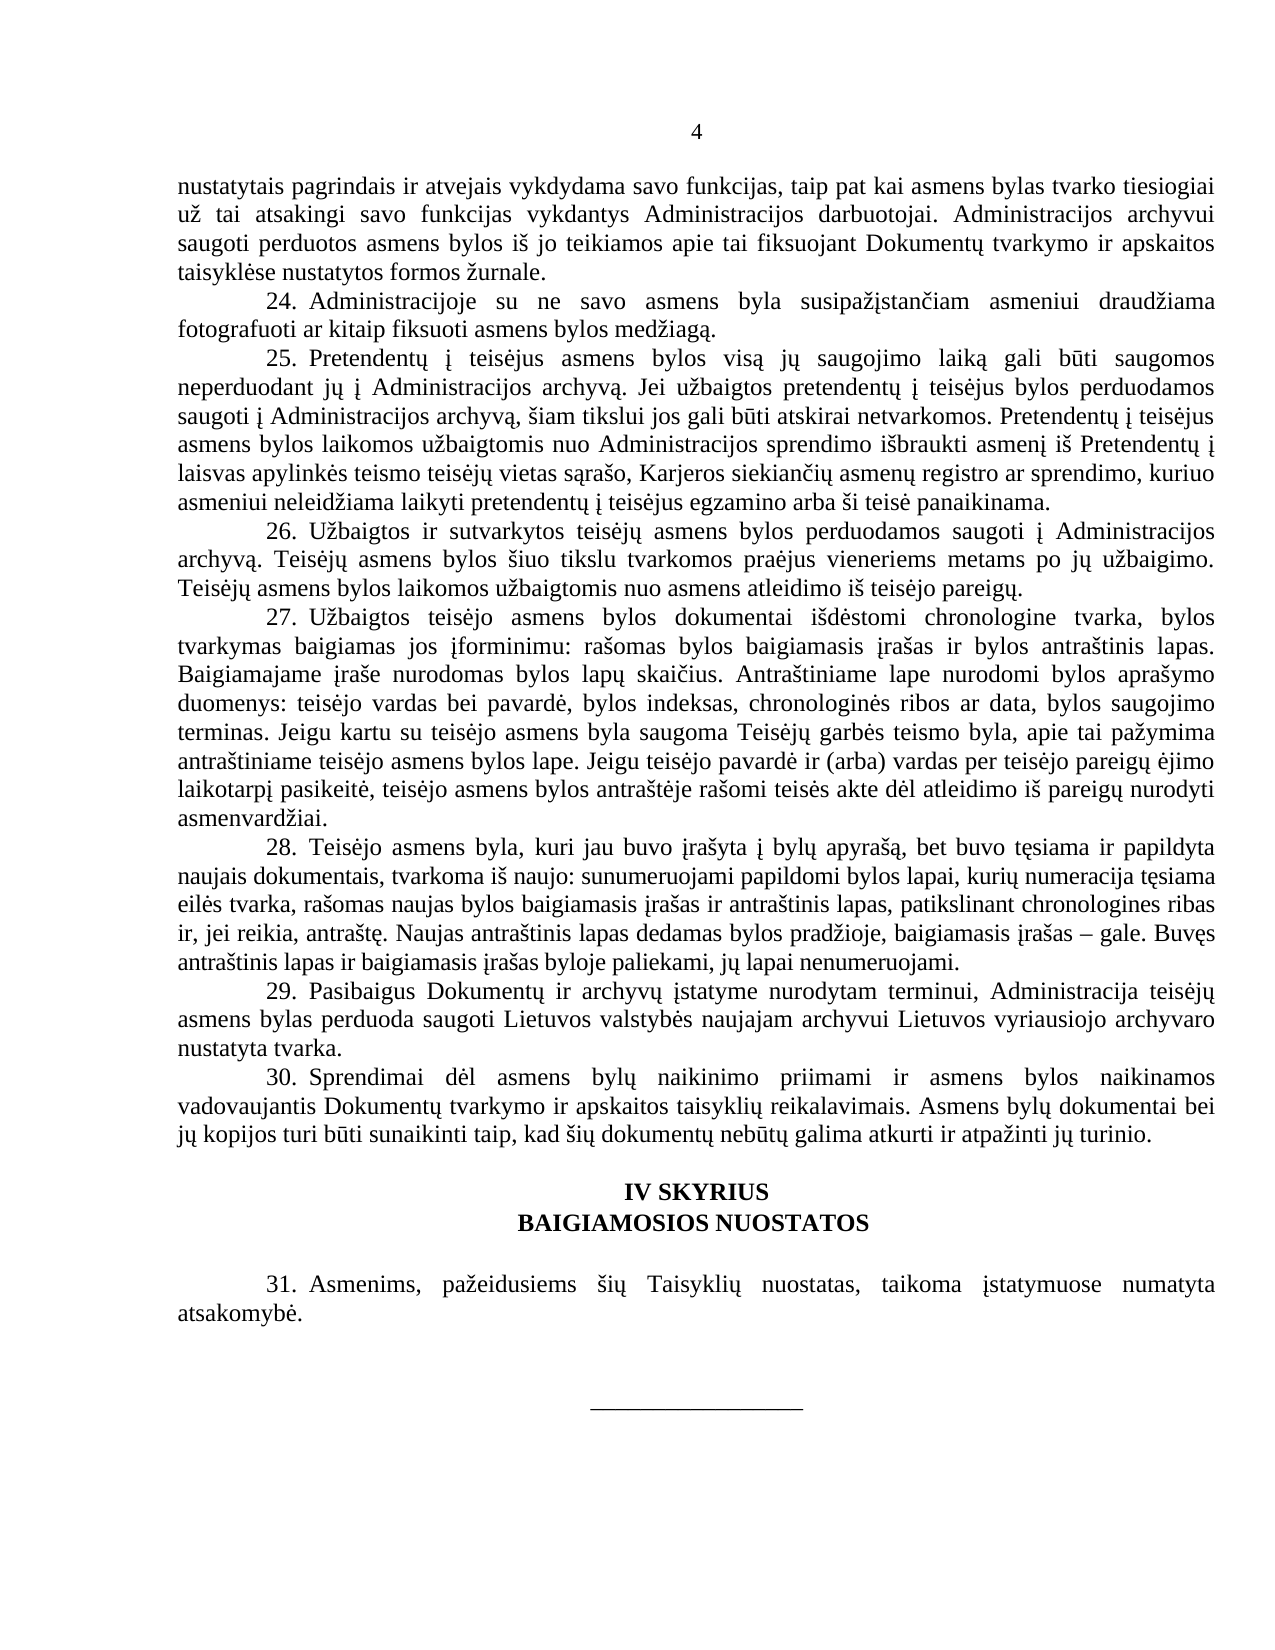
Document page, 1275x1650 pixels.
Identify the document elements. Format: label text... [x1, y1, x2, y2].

text 25. Pretendentų į teisėjus asmens bylos visą jų saugojimo laiką gali būti saugomos neperduodant jų į Administracijos archyvą. Jei užbaigtos pretendentų į teisėjus bylos perduodamos saugoti į Administracijos archyvą, šiam tikslui jos gali būti atskirai netvarkomos. Pretendentų į teisėjus asmens bylos laikomos užbaigtomis nuo Administracijos sprendimo išbraukti asmenį iš Pretendentų į laisvas apylinkės teismo teisėjų vietas sąrašo, Karjeros siekiančių asmenų registro ar sprendimo, kuriuo asmeniui neleidžiama laikyti pretendentų į teisėjus egzamino arba ši teisė panaikinama. [177, 343, 1216, 516]
text 28. Teisėjo asmens byla, kuri jau buvo įrašyta į bylų apyrašą, bet buvo tęsiama ir papildyta naujais dokumentais, tvarkoma iš naujo: sunumeruojami papildomi bylos lapai, kurių numeracija tęsiama eilės tvarka, rašomas naujas bylos baigiamasis įrašas ir antraštinis lapas, patikslinant chronologines ribas ir, jei reikia, antraštę. Naujas antraštinis lapas dedamas bylos pradžioje, baigiamasis įrašas – gale. Buvęs antraštinis lapas ir baigiamasis įrašas byloje paliekami, jų lapai nenumeruojami. [177, 832, 1216, 976]
text IV SKYRIUS [177, 1177, 1216, 1206]
text 26. Užbaigtos ir sutvarkytos teisėjų asmens bylos perduodamos saugoti į Administracijos archyvą. Teisėjų asmens bylos šiuo tikslu tvarkomos praėjus vieneriems metams po jų užbaigimo. Teisėjų asmens bylos laikomos užbaigtomis nuo asmens atleidimo iš teisėjo pareigų. [177, 516, 1216, 602]
text BAIGIAMOSIOS NUOSTATOS [177, 1208, 1216, 1237]
text 29. Pasibaigus Dokumentų ir archyvų įstatyme nurodytam terminui, Administracija teisėjų asmens bylas perduoda saugoti Lietuvos valstybės naujajam archyvui Lietuvos vyriausiojo archyvaro nustatyta tvarka. [177, 976, 1216, 1062]
text nustatytais pagrindais ir atvejais vykdydama savo funkcijas, taip pat kai asmens bylas tvarko tiesiogiai už tai atsakingi savo funkcijas vykdantys Administracijos darbuotojai. Administracijos archyvui saugoti perduotos asmens bylos iš jo teikiamos apie tai fiksuojant Dokumentų tvarkymo ir apskaitos taisyklėse nustatytos formos žurnale. [177, 171, 1216, 286]
text 31. Asmenims, pažeidusiems šių Taisyklių nuostatas, taikoma įstatymuose numatyta atsakomybė. [177, 1269, 1216, 1327]
text _________________ [177, 1384, 1216, 1413]
text 27. Užbaigtos teisėjo asmens bylos dokumentai išdėstomi chronologine tvarka, bylos tvarkymas baigiamas jos įforminimu: rašomas bylos baigiamasis įrašas ir bylos antraštinis lapas. Baigiamajame įraše nurodomas bylos lapų skaičius. Antraštiniame lape nurodomi bylos aprašymo duomenys: teisėjo vardas bei pavardė, bylos indeksas, chronologinės ribos ar data, bylos saugojimo terminas. Jeigu kartu su teisėjo asmens byla saugoma Teisėjų garbės teismo byla, apie tai pažymima antraštiniame teisėjo asmens bylos lape. Jeigu teisėjo pavardė ir (arba) vardas per teisėjo pareigų ėjimo laikotarpį pasikeitė, teisėjo asmens bylos antraštėje rašomi teisės akte dėl atleidimo iš pareigų nurodyti asmenvardžiai. [177, 602, 1216, 832]
text 24. Administracijoje su ne savo asmens byla susipažįstančiam asmeniui draudžiama fotografuoti ar kitaip fiksuoti asmens bylos medžiagą. [177, 286, 1216, 343]
text 30. Sprendimai dėl asmens bylų naikinimo priimami ir asmens bylos naikinamos vadovaujantis Dokumentų tvarkymo ir apskaitos taisyklių reikalavimais. Asmens bylų dokumentai bei jų kopijos turi būti sunaikinti taip, kad šių dokumentų nebūtų galima atkurti ir atpažinti jų turinio. [177, 1062, 1216, 1148]
